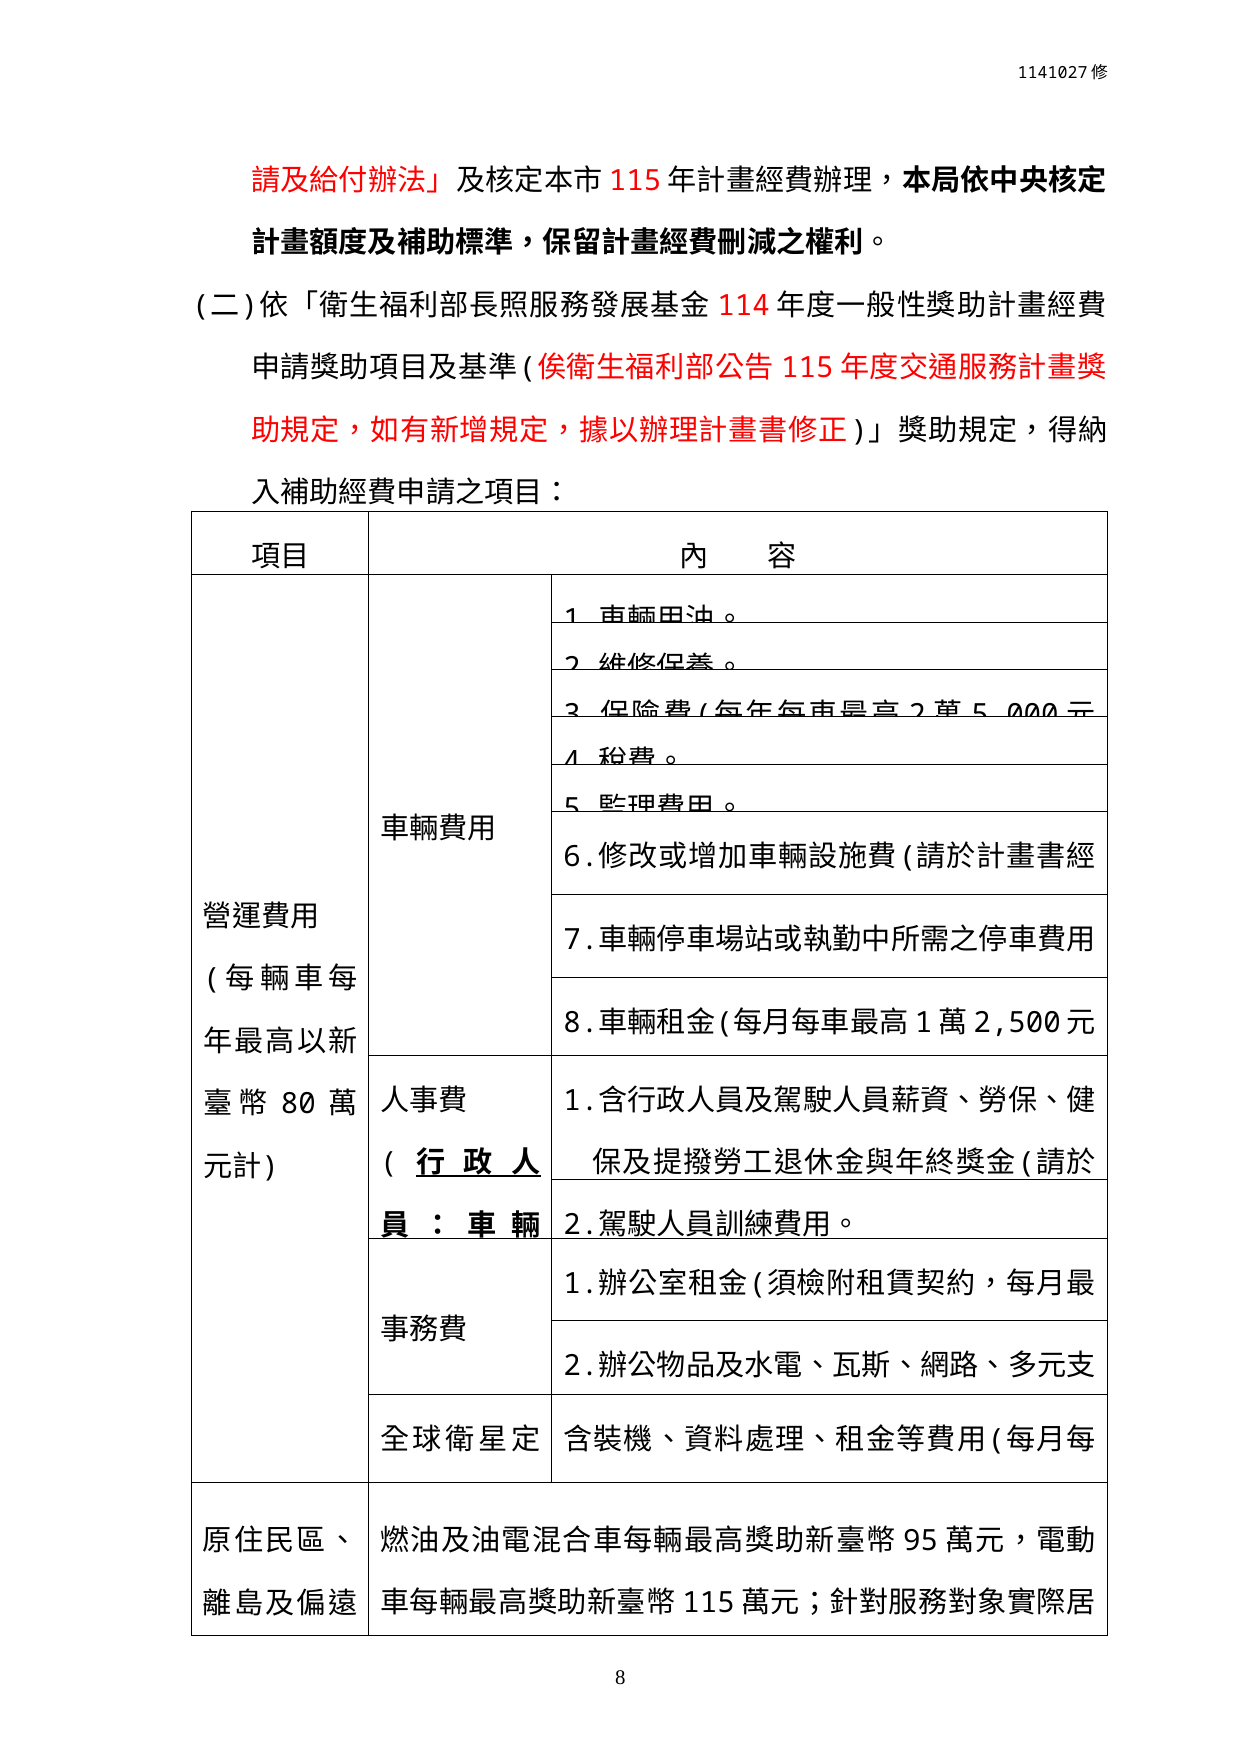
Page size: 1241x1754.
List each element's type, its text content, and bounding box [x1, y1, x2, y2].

table_cell 含裝機、資料處理、租金等費用(每月每車最高5,000元計)。 [552, 1395, 1107, 1482]
text 請及給付辦法」及核定本市115年計畫經費辦理，本局依中央核定計畫額度及補助標準，保留計畫經費刪減之權利。 [192, 136, 1107, 261]
table_cell 3.保險費(每年每車最高2萬5,000元計)。 [552, 670, 1107, 716]
table_cell 1.辦公室租金(須檢附租賃契約，每月最高1萬元計)。 [552, 1239, 1107, 1320]
table_cell 2.維修保養。 [552, 623, 1107, 669]
table_cell 事務費 [369, 1239, 551, 1394]
table_cell 全球衛星定位系統 [369, 1395, 551, 1482]
table_cell 2.駕駛人員訓練費用。 [552, 1180, 1107, 1238]
table_header 內 容 [369, 512, 1107, 574]
table_cell 7.車輛停車場站或執勤中所需之停車費用(每年每車最高3萬5,000元計)。 [552, 895, 1107, 977]
table_cell 1.含行政人員及駕駛人員薪資、勞保、健保及提撥勞工退休金與年終獎金(請於經費概算表說明計算方式)。 [552, 1056, 1107, 1179]
table_cell 2.辦公物品及水電、瓦斯、網路、多元支付讀卡機租金等事務費。 [552, 1321, 1107, 1394]
table_header 項目 [192, 512, 368, 574]
table_cell 原住民區、離島及偏遠 [192, 1483, 368, 1635]
table_cell 營運費用 (每輛車每年最高以新臺幣80萬元計) [192, 575, 368, 1482]
table_cell 5.監理費用。 [552, 765, 1107, 811]
table_cell 8.車輛租金(每月每車最高1萬2,500元計) 。 [552, 978, 1107, 1055]
table_cell 4.稅費。 [552, 717, 1107, 763]
text (二)依「衛生福利部長照服務發展基金114年度一般性獎助計畫經費申請獎助項目及基準(俟衛生福利部公告115年度交通服務計畫獎助規定，如有新增規定，據以辦理計畫書修正)」獎助規定，得納入補助經費申請之項目： [192, 261, 1107, 511]
table_cell 燃油及油電混合車每輛最高獎助新臺幣95萬元，電動車每輛最高獎助新臺幣115萬元；針對服務對象實際居住於原住民區、離島及偏遠地區之特約服務單位，每單位以獎助一輛為限。本項目申請單位得免編列自籌經費。 [369, 1483, 1107, 1635]
table_cell 人事費 (行政人員：車輛=1：10) [369, 1056, 551, 1238]
table_cell 6.修改或增加車輛設施費(請於計畫書經費概算表說明預計設備項目)。 [552, 812, 1107, 894]
table_cell 車輛費用 [369, 575, 551, 1055]
table_cell 1.車輛用油。 [552, 575, 1107, 622]
